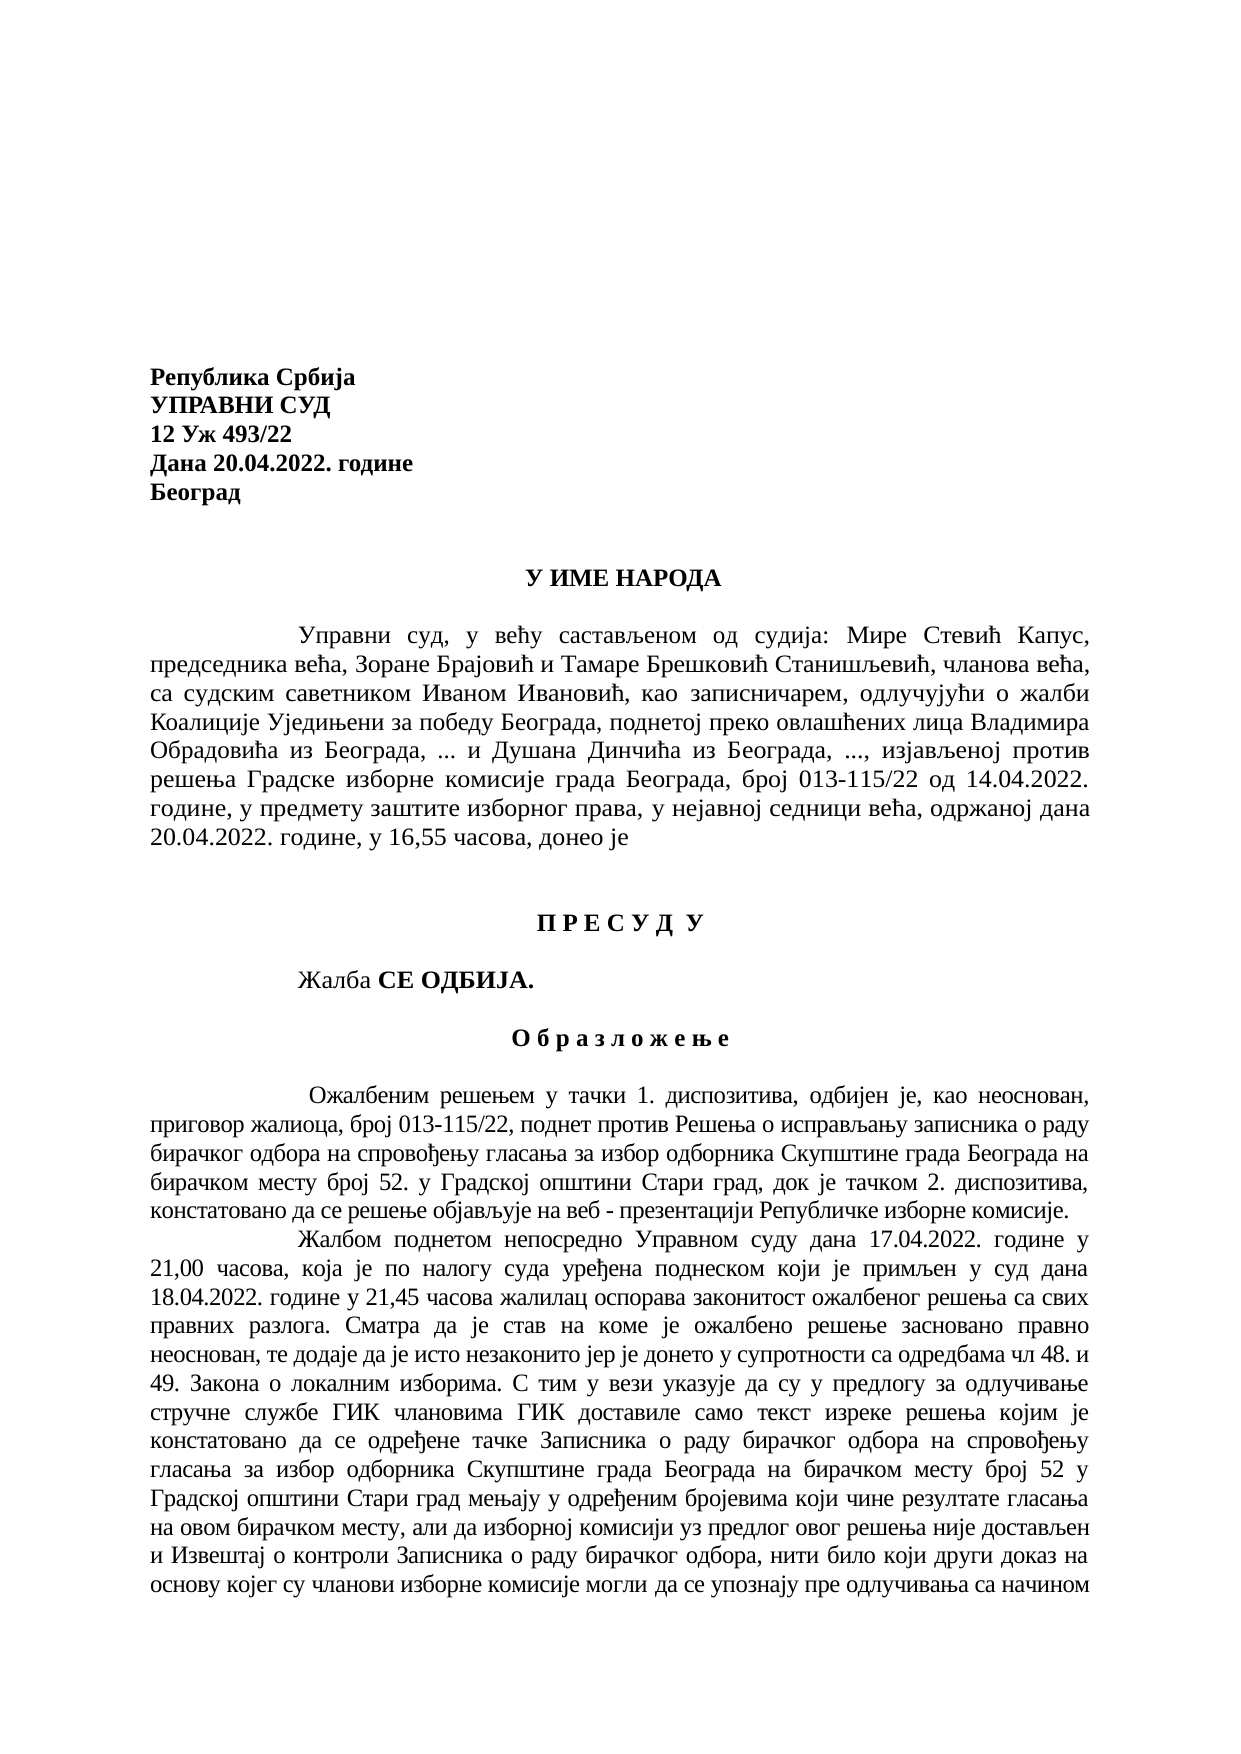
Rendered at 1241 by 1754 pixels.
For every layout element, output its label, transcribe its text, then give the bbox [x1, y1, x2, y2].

text 12 Уж 493/22 [150, 419, 1090, 448]
text У ИМЕ НАРОДА [150, 563, 1090, 592]
text Управни суд, у већу састављеном од судија: Мире Стевић Капус, председника већа, Зоране Брајовић и Тамаре Брешковић Станишљевић, чланова већа, са судским саветником Иваном Ивановић, као записничарем, одлучујући о жалби Коалиције Уједињени за победу Београда, поднетој преко овлашћених лица Владимира Обрадовића из Београда, ... и Душана Динчића из Београда, ..., изјављеној против решења Градске изборне комисије града Београда, број 013-115/22 од 14.04.2022. године, у предмету заштите изборног права, у нејавној седници већа, одржаној дана 20.04.2022. године, у 16,55 часова, донео је [150, 621, 1090, 851]
text Београд [150, 477, 1090, 506]
text О б р а з л о ж е њ е [150, 1023, 1090, 1052]
text Жалба СЕ ОДБИЈА. [150, 966, 1090, 994]
text П Р Е С У Д У [150, 908, 1090, 937]
text Жалбом поднетом непосредно Управном суду дана 17.04.2022. године у 21,00 часова, која је по налогу суда уређена поднеском који је примљен у суд дана 18.04.2022. године у 21,45 часова жалилац оспорава законитост ожалбеног решења са свих правних разлога. Сматра да је став на коме је ожалбено решење засновано правно неоснован, те додаје да је исто незаконито јер је донето у супротности са одредбама чл 48. и 49. Закона о локалним изборима. С тим у вези указује да су у предлогу за одлучивање стручне службе ГИК члановима ГИК доставиле само текст изреке решења којим је констатовано да се одређене тачке Записника о раду бирачког одбора на спровођењу гласања за избор одборника Скупштине града Београда на бирачком месту број 52 у Градској општини Стари град мењају у одређеним бројевима који чине резултате гласања на овом бирачком месту, али да изборној комисији уз предлог овог решења није достављен и Извештај о контроли Записника о раду бирачког одбора, нити било који други доказ на основу којег су чланови изборне комисије могли да се упознају пре одлучивања са начином [150, 1224, 1090, 1598]
text Дана 20.04.2022. године [150, 448, 1090, 477]
text Ожалбеним решењем у тачки 1. диспозитива, одбијен је, као неоснован, приговор жалиоца, број 013-115/22, поднет против Решења о исправљању записника о раду бирачког одбора на спровођењу гласања за избор одборника Скупштине града Београда на бирачком месту број 52. у Градској општини Стари град, док је тачком 2. диспозитива, констатовано да се решење објављује на веб - презентацији Републичке изборне комисије. [150, 1081, 1090, 1224]
text Република Србија [150, 148, 1090, 391]
text УПРАВНИ СУД [150, 391, 1090, 419]
